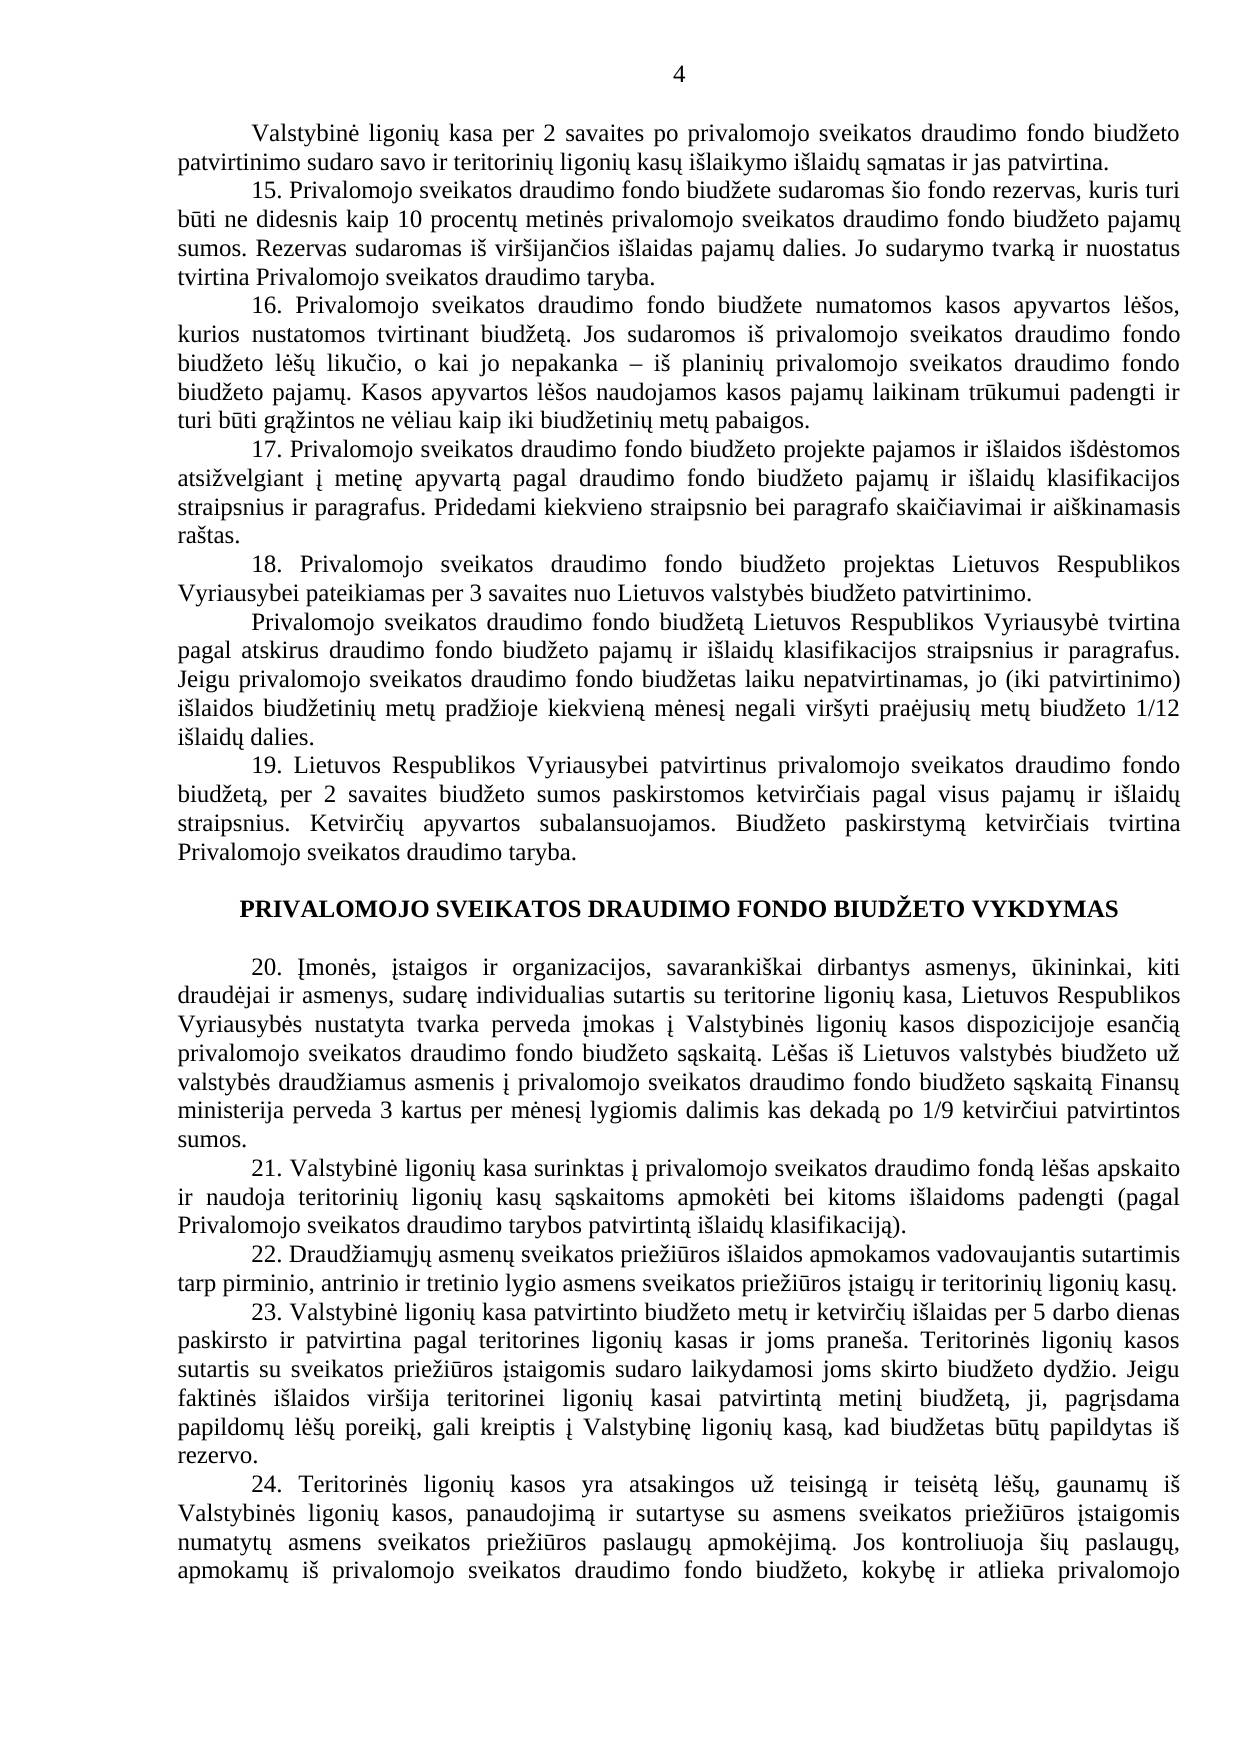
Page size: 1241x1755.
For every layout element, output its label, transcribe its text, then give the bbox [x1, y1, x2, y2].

text Valstybinė ligonių kasa per 2 savaites po privalomojo sveikatos draudimo fondo biudžeto patvirtinimo sudaro savo ir teritorinių ligonių kasų išlaikymo išlaidų sąmatas ir jas patvirtina. [177, 118, 1181, 176]
text 15. Privalomojo sveikatos draudimo fondo biudžete sudaromas šio fondo rezervas, kuris turi būti ne didesnis kaip 10 procentų metinės privalomojo sveikatos draudimo fondo biudžeto pajamų sumos. Rezervas sudaromas iš viršijančios išlaidas pajamų dalies. Jo sudarymo tvarką ir nuostatus tvirtina Privalomojo sveikatos draudimo taryba. [177, 176, 1181, 291]
text 18. Privalomojo sveikatos draudimo fondo biudžeto projektas Lietuvos Respublikos Vyriausybei pateikiamas per 3 savaites nuo Lietuvos valstybės biudžeto patvirtinimo. [177, 549, 1181, 607]
text 23. Valstybinė ligonių kasa patvirtinto biudžeto metų ir ketvirčių išlaidas per 5 darbo dienas paskirsto ir patvirtina pagal teritorines ligonių kasas ir joms praneša. Teritorinės ligonių kasos sutartis su sveikatos priežiūros įstaigomis sudaro laikydamosi joms skirto biudžeto dydžio. Jeigu faktinės išlaidos viršija teritorinei ligonių kasai patvirtintą metinį biudžetą, ji, pagrįsdama papildomų lėšų poreikį, gali kreiptis į Valstybinę ligonių kasą, kad biudžetas būtų papildytas iš rezervo. [177, 1297, 1181, 1469]
text Privalomojo sveikatos draudimo fondo biudžeto vykdymas [177, 894, 1181, 923]
text Privalomojo sveikatos draudimo fondo biudžetą Lietuvos Respublikos Vyriausybė tvirtina pagal atskirus draudimo fondo biudžeto pajamų ir išlaidų klasifikacijos straipsnius ir paragrafus. Jeigu privalomojo sveikatos draudimo fondo biudžetas laiku nepatvirtinamas, jo (iki patvirtinimo) išlaidos biudžetinių metų pradžioje kiekvieną mėnesį negali viršyti praėjusių metų biudžeto 1/12 išlaidų dalies. [177, 607, 1181, 751]
text 24. Teritorinės ligonių kasos yra atsakingos už teisingą ir teisėtą lėšų, gaunamų iš Valstybinės ligonių kasos, panaudojimą ir sutartyse su asmens sveikatos priežiūros įstaigomis numatytų asmens sveikatos priežiūros paslaugų apmokėjimą. Jos kontroliuoja šių paslaugų, apmokamų iš privalomojo sveikatos draudimo fondo biudžeto, kokybę ir atlieka privalomojo [177, 1469, 1181, 1584]
text 19. Lietuvos Respublikos Vyriausybei patvirtinus privalomojo sveikatos draudimo fondo biudžetą, per 2 savaites biudžeto sumos paskirstomos ketvirčiais pagal visus pajamų ir išlaidų straipsnius. Ketvirčių apyvartos subalansuojamos. Biudžeto paskirstymą ketvirčiais tvirtina Privalomojo sveikatos draudimo taryba. [177, 751, 1181, 866]
text 21. Valstybinė ligonių kasa surinktas į privalomojo sveikatos draudimo fondą lėšas apskaito ir naudoja teritorinių ligonių kasų sąskaitoms apmokėti bei kitoms išlaidoms padengti (pagal Privalomojo sveikatos draudimo tarybos patvirtintą išlaidų klasifikaciją). [177, 1153, 1181, 1239]
text 17. Privalomojo sveikatos draudimo fondo biudžeto projekte pajamos ir išlaidos išdėstomos atsižvelgiant į metinę apyvartą pagal draudimo fondo biudžeto pajamų ir išlaidų klasifikacijos straipsnius ir paragrafus. Pridedami kiekvieno straipsnio bei paragrafo skaičiavimai ir aiškinamasis raštas. [177, 434, 1181, 549]
text 16. Privalomojo sveikatos draudimo fondo biudžete numatomos kasos apyvartos lėšos, kurios nustatomos tvirtinant biudžetą. Jos sudaromos iš privalomojo sveikatos draudimo fondo biudžeto lėšų likučio, o kai jo nepakanka – iš planinių privalomojo sveikatos draudimo fondo biudžeto pajamų. Kasos apyvartos lėšos naudojamos kasos pajamų laikinam trūkumui padengti ir turi būti grąžintos ne vėliau kaip iki biudžetinių metų pabaigos. [177, 291, 1181, 434]
text 22. Draudžiamųjų asmenų sveikatos priežiūros išlaidos apmokamos vadovaujantis sutartimis tarp pirminio, antrinio ir tretinio lygio asmens sveikatos priežiūros įstaigų ir teritorinių ligonių kasų. [177, 1239, 1181, 1297]
text 20. Įmonės, įstaigos ir organizacijos, savarankiškai dirbantys asmenys, ūkininkai, kiti draudėjai ir asmenys, sudarę individualias sutartis su teritorine ligonių kasa, Lietuvos Respublikos Vyriausybės nustatyta tvarka perveda įmokas į Valstybinės ligonių kasos dispozicijoje esančią privalomojo sveikatos draudimo fondo biudžeto sąskaitą. Lėšas iš Lietuvos valstybės biudžeto už valstybės draudžiamus asmenis į privalomojo sveikatos draudimo fondo biudžeto sąskaitą Finansų ministerija perveda 3 kartus per mėnesį lygiomis dalimis kas dekadą po 1/9 ketvirčiui patvirtintos sumos. [177, 952, 1181, 1153]
